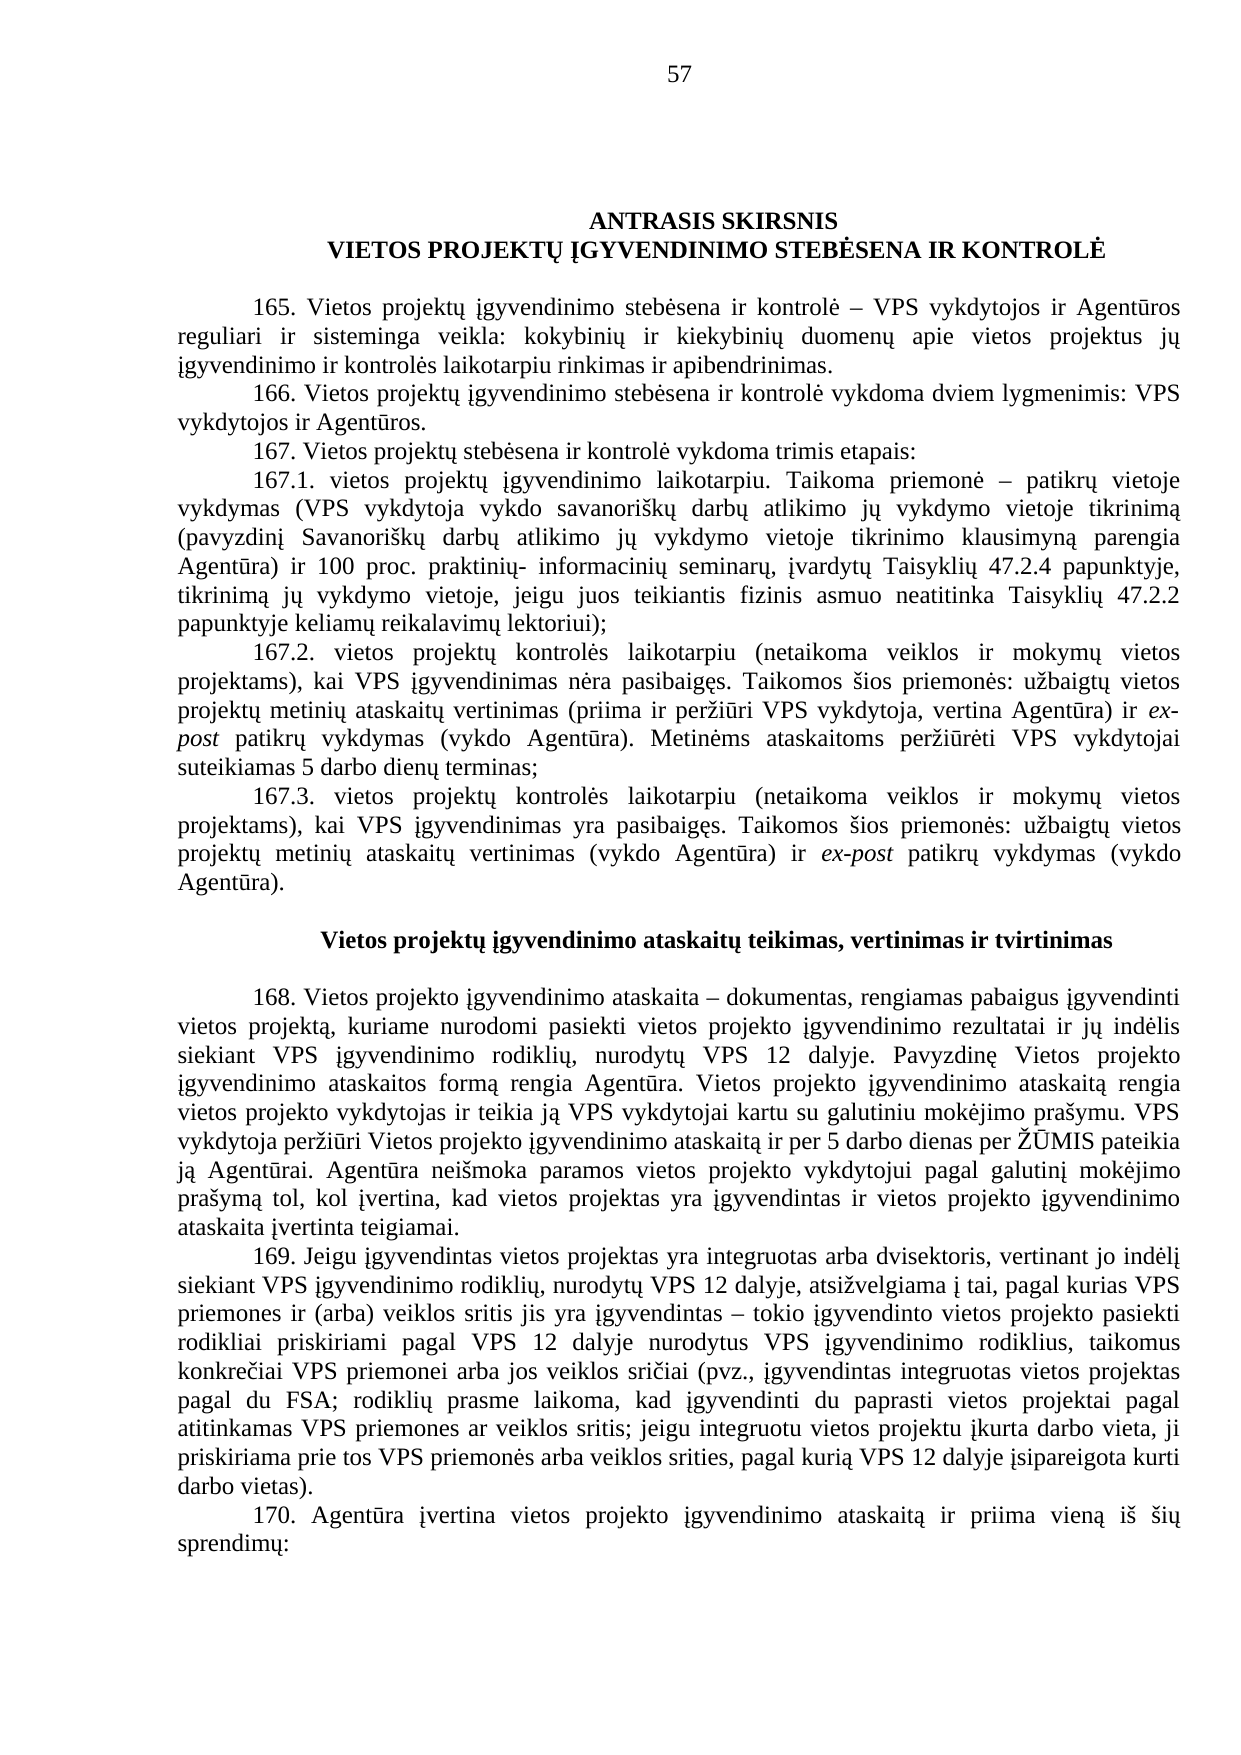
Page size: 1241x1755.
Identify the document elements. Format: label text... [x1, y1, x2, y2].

text Vietos projektų įgyvendinimo ataskaitų teikimas, vertinimas ir tvirtinimas [177, 925, 1181, 953]
text 166. Vietos projektų įgyvendinimo stebėsena ir kontrolė vykdoma dviem lygmenimis: VPS vykdytojos ir Agentūros. [177, 378, 1181, 436]
text VIETOS PROJEKTŲ ĮGYVENDINIMO STEBĖSENA IR KONTROLĖ [177, 235, 1181, 263]
text 170. Agentūra įvertina vietos projekto įgyvendinimo ataskaitą ir priima vieną iš šių sprendimų: [177, 1500, 1181, 1557]
text 169. Jeigu įgyvendintas vietos projektas yra integruotas arba dvisektoris, vertinant jo indėlį siekiant VPS įgyvendinimo rodiklių, nurodytų VPS 12 dalyje, atsižvelgiama į tai, pagal kurias VPS priemones ir (arba) veiklos sritis jis yra įgyvendintas – tokio įgyvendinto vietos projekto pasiekti rodikliai priskiriami pagal VPS 12 dalyje nurodytus VPS įgyvendinimo rodiklius, taikomus konkrečiai VPS priemonei arba jos veiklos sričiai (pvz., įgyvendintas integruotas vietos projektas pagal du FSA; rodiklių prasme laikoma, kad įgyvendinti du paprasti vietos projektai pagal atitinkamas VPS priemones ar veiklos sritis; jeigu integruotu vietos projektu įkurta darbo vieta, ji priskiriama prie tos VPS priemonės arba veiklos srities, pagal kurią VPS 12 dalyje įsipareigota kurti darbo vietas). [177, 1241, 1181, 1500]
text 167.3. vietos projektų kontrolės laikotarpiu (netaikoma veiklos ir mokymų vietos projektams), kai VPS įgyvendinimas yra pasibaigęs. Taikomos šios priemonės: užbaigtų vietos projektų metinių ataskaitų vertinimas (vykdo Agentūra) ir ex-post patikrų vykdymas (vykdo Agentūra). [177, 781, 1181, 896]
text 167.2. vietos projektų kontrolės laikotarpiu (netaikoma veiklos ir mokymų vietos projektams), kai VPS įgyvendinimas nėra pasibaigęs. Taikomos šios priemonės: užbaigtų vietos projektų metinių ataskaitų vertinimas (priima ir peržiūri VPS vykdytoja, vertina Agentūra) ir ex-post patikrų vykdymas (vykdo Agentūra). Metinėms ataskaitoms peržiūrėti VPS vykdytojai suteikiamas 5 darbo dienų terminas; [177, 637, 1181, 781]
text 165. Vietos projektų įgyvendinimo stebėsena ir kontrolė – VPS vykdytojos ir Agentūros reguliari ir sisteminga veikla: kokybinių ir kiekybinių duomenų apie vietos projektus jų įgyvendinimo ir kontrolės laikotarpiu rinkimas ir apibendrinimas. [177, 292, 1181, 378]
text 168. Vietos projekto įgyvendinimo ataskaita – dokumentas, rengiamas pabaigus įgyvendinti vietos projektą, kuriame nurodomi pasiekti vietos projekto įgyvendinimo rezultatai ir jų indėlis siekiant VPS įgyvendinimo rodiklių, nurodytų VPS 12 dalyje. Pavyzdinę Vietos projekto įgyvendinimo ataskaitos formą rengia Agentūra. Vietos projekto įgyvendinimo ataskaitą rengia vietos projekto vykdytojas ir teikia ją VPS vykdytojai kartu su galutiniu mokėjimo prašymu. VPS vykdytoja peržiūri Vietos projekto įgyvendinimo ataskaitą ir per 5 darbo dienas per ŽŪMIS pateikia ją Agentūrai. Agentūra neišmoka paramos vietos projekto vykdytojui pagal galutinį mokėjimo prašymą tol, kol įvertina, kad vietos projektas yra įgyvendintas ir vietos projekto įgyvendinimo ataskaita įvertinta teigiamai. [177, 982, 1181, 1241]
text 167. Vietos projektų stebėsena ir kontrolė vykdoma trimis etapais: [177, 436, 1181, 465]
text 167.1. vietos projektų įgyvendinimo laikotarpiu. Taikoma priemonė – patikrų vietoje vykdymas (VPS vykdytoja vykdo savanoriškų darbų atlikimo jų vykdymo vietoje tikrinimą (pavyzdinį Savanoriškų darbų atlikimo jų vykdymo vietoje tikrinimo klausimyną parengia Agentūra) ir 100 proc. praktinių- informacinių seminarų, įvardytų Taisyklių 47.2.4 papunktyje, tikrinimą jų vykdymo vietoje, jeigu juos teikiantis fizinis asmuo neatitinka Taisyklių 47.2.2 papunktyje keliamų reikalavimų lektoriui); [177, 465, 1181, 637]
text ANTRASIS SKIRSNIS [177, 206, 1181, 235]
